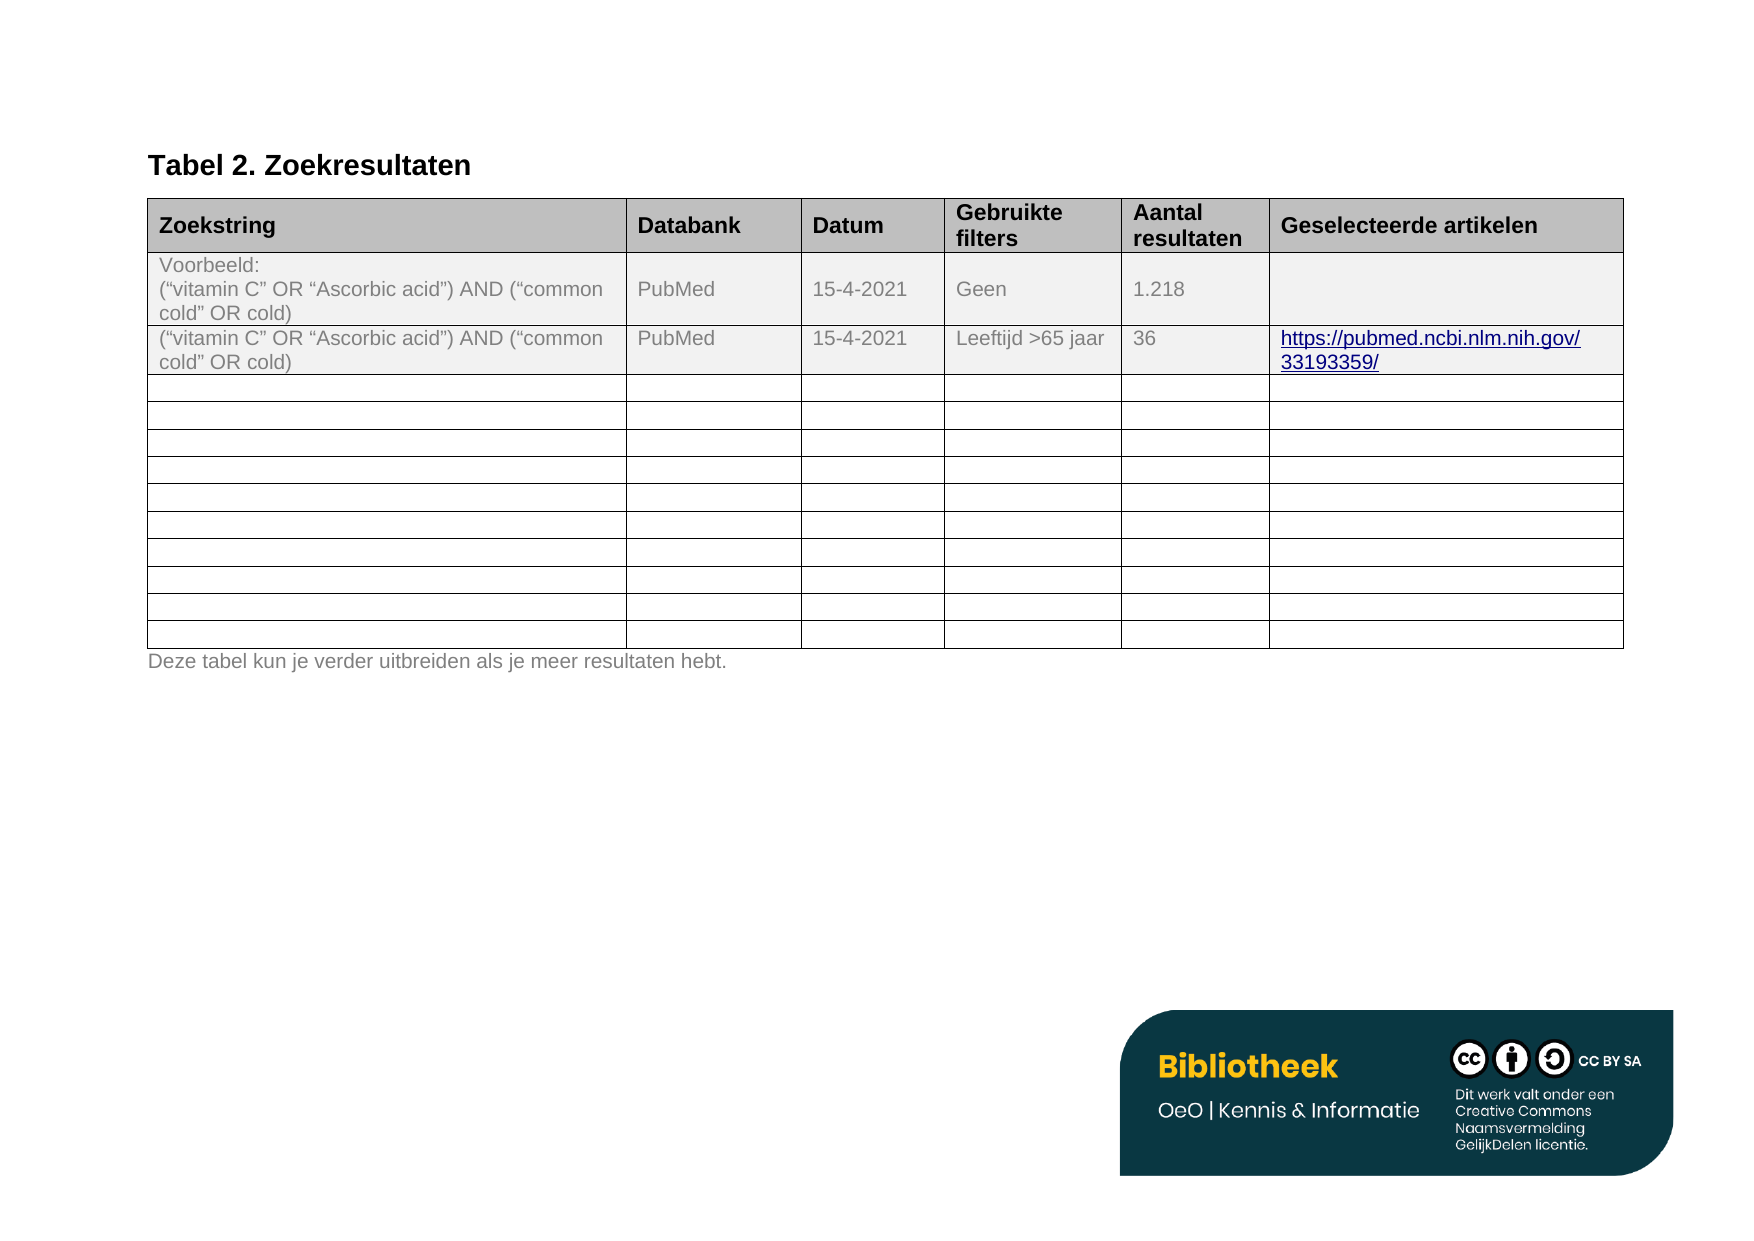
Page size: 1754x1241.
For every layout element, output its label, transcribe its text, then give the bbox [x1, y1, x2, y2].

table_cell https://pubmed.ncbi.nlm.nih.gov/33193359/ [1270, 326, 1623, 374]
table_header Zoekstring [148, 199, 626, 252]
table_cell 15-4-2021 [802, 326, 944, 374]
table_cell [148, 430, 626, 456]
table_header Databank [627, 199, 801, 252]
table_cell [945, 539, 1121, 566]
table_cell [148, 512, 626, 538]
table_cell [1122, 430, 1269, 456]
table_cell [1122, 539, 1269, 566]
table_cell [627, 402, 801, 428]
table_cell [148, 567, 626, 593]
table_cell [802, 621, 944, 648]
table_cell [1122, 621, 1269, 648]
table_cell [1270, 457, 1623, 483]
table_cell [802, 430, 944, 456]
table_cell [945, 594, 1121, 620]
table_cell [148, 375, 626, 401]
table_cell 1.218 [1122, 253, 1269, 324]
table_cell [1270, 567, 1623, 593]
table_header Geselecteerde artikelen [1270, 199, 1623, 252]
table_cell [1122, 375, 1269, 401]
table_cell [1270, 621, 1623, 648]
table_cell [1270, 512, 1623, 538]
table_cell [945, 402, 1121, 428]
table_cell Leeftijd >65 jaar [945, 326, 1121, 374]
table_cell [1270, 430, 1623, 456]
table_cell [1270, 594, 1623, 620]
table_header Aantal resultaten [1122, 199, 1269, 252]
table_cell [802, 594, 944, 620]
table_cell [1122, 594, 1269, 620]
table_cell [627, 457, 801, 483]
table_cell [627, 375, 801, 401]
table_cell [945, 457, 1121, 483]
table_cell PubMed [627, 326, 801, 374]
table_cell [627, 484, 801, 511]
table_cell [945, 375, 1121, 401]
table_cell [1122, 402, 1269, 428]
table_cell [1122, 484, 1269, 511]
table_cell [1122, 457, 1269, 483]
table_cell [627, 430, 801, 456]
table_cell [945, 621, 1121, 648]
table_cell [1270, 253, 1623, 324]
table_cell [802, 484, 944, 511]
table_cell [627, 539, 801, 566]
table_cell PubMed [627, 253, 801, 324]
table_cell [802, 539, 944, 566]
table_cell [1270, 539, 1623, 566]
table_cell [945, 512, 1121, 538]
table_cell [802, 402, 944, 428]
table_cell Geen [945, 253, 1121, 324]
table_cell [148, 594, 626, 620]
table_header Datum [802, 199, 944, 252]
table_cell Voorbeeld: (“vitamin C” OR “Ascorbic acid”) AND (“common cold” OR cold) [148, 253, 626, 324]
table_cell [802, 512, 944, 538]
table_cell [148, 484, 626, 511]
table_cell [148, 539, 626, 566]
table_cell [945, 430, 1121, 456]
table_cell [627, 621, 801, 648]
table_cell 15-4-2021 [802, 253, 944, 324]
table_cell [148, 621, 626, 648]
table_cell [148, 402, 626, 428]
table_cell [1270, 375, 1623, 401]
table_cell [1270, 402, 1623, 428]
table_cell [1122, 512, 1269, 538]
table_cell [1122, 567, 1269, 593]
table_cell [802, 567, 944, 593]
table_cell [627, 512, 801, 538]
table_cell [1270, 484, 1623, 511]
table_cell (“vitamin C” OR “Ascorbic acid”) AND (“common cold” OR cold) [148, 326, 626, 374]
text Tabel 2. Zoekresultaten [148, 148, 1606, 181]
text Deze tabel kun je verder uitbreiden als je meer resultaten hebt. [148, 649, 1606, 673]
table_header Gebruikte filters [945, 199, 1121, 252]
table_cell [627, 567, 801, 593]
table_cell [945, 484, 1121, 511]
table_cell [627, 594, 801, 620]
table_cell [945, 567, 1121, 593]
table_cell [148, 457, 626, 483]
table_cell [802, 375, 944, 401]
table_cell [802, 457, 944, 483]
table_cell 36 [1122, 326, 1269, 374]
